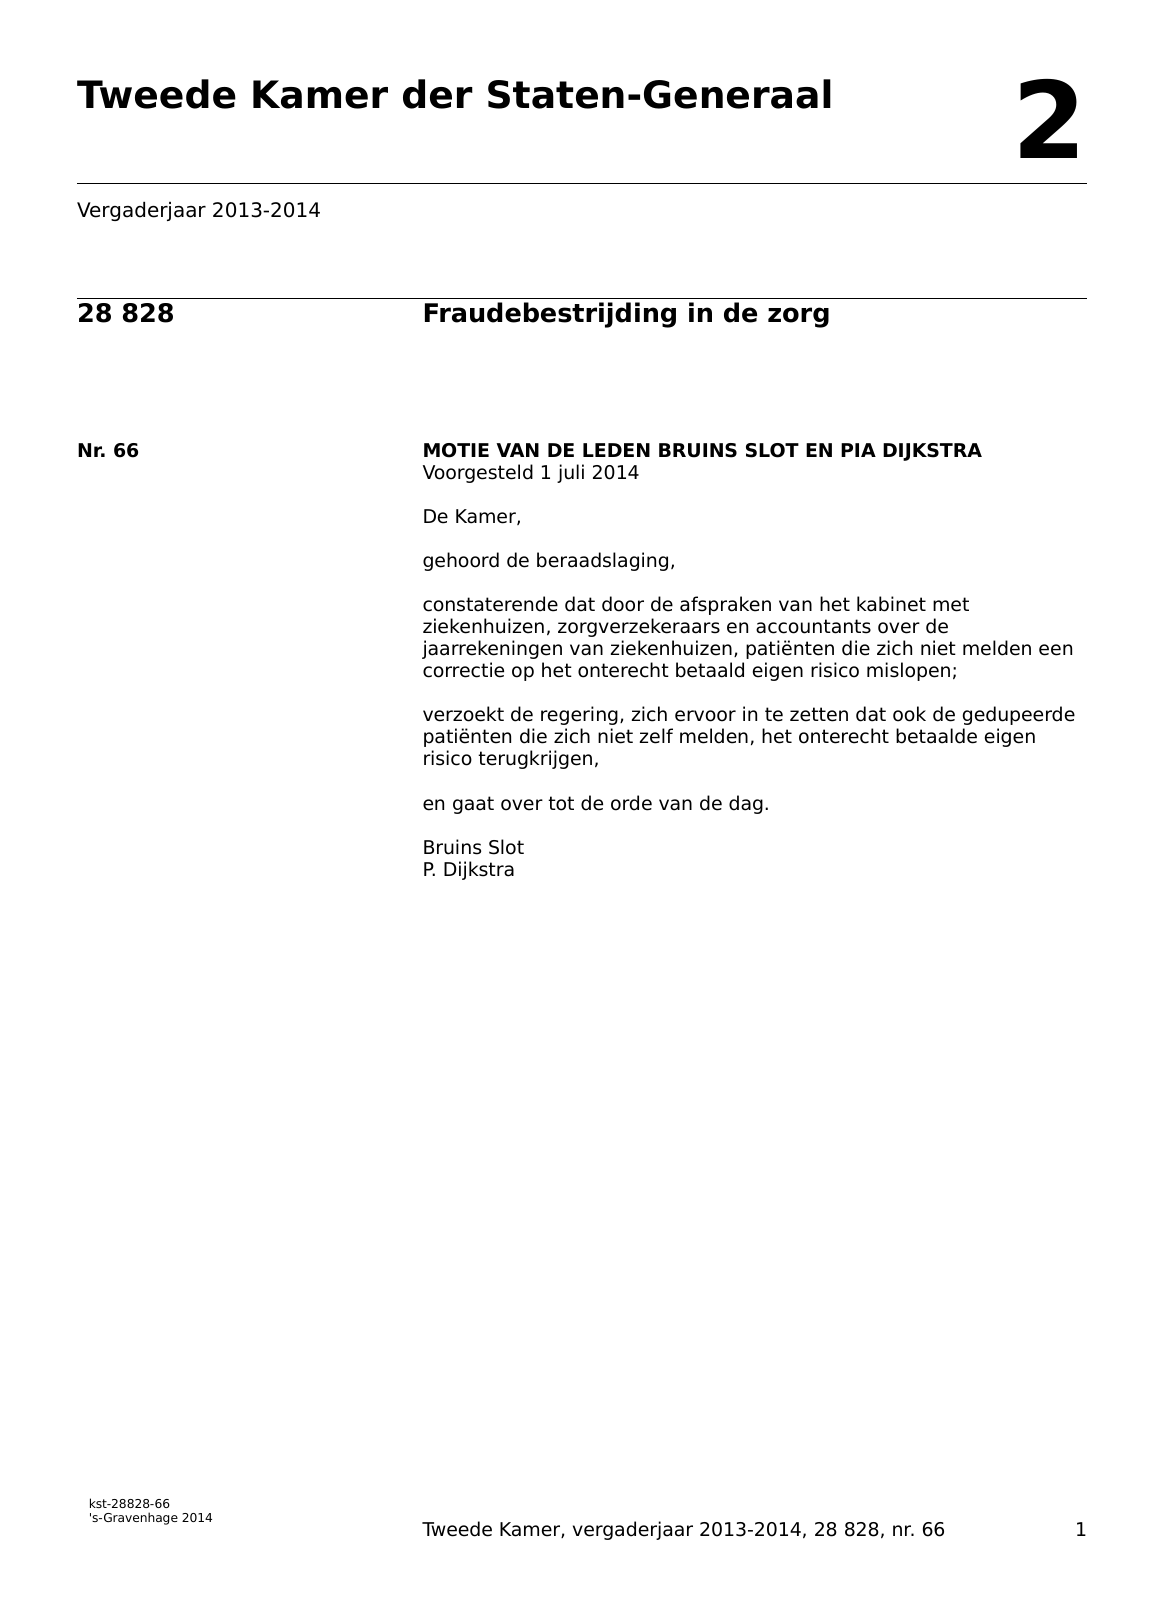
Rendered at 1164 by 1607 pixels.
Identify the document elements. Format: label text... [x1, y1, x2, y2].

text gehoord de beraadslaging, [422, 550, 1087, 572]
text De Kamer, [422, 506, 1087, 528]
text en gaat over tot de orde van de dag. [422, 792, 1087, 814]
text Voorgesteld 1 juli 2014 [422, 462, 1087, 484]
table_cell Vergaderjaar 2013-2014 [77, 184, 1087, 298]
text constaterende dat door de afspraken van het kabinet met ziekenhuizen, zorgverzekeraars en accountants over de jaarrekeningen van ziekenhuizen, patiënten die zich niet melden een correctie op het onterecht betaald eigen risico mislopen; [422, 594, 1087, 682]
table_header Tweede Kamer der Staten-Generaal [77, 59, 886, 183]
subtitle 28 828 Fraudebestrijding in de zorg [77, 299, 1087, 329]
text verzoekt de regering, zich ervoor in te zetten dat ook de gedupeerde patiënten die zich niet zelf melden, het onterecht betaalde eigen risico terugkrijgen, [422, 704, 1087, 770]
text kst-28828-66 [88, 1497, 323, 1511]
text 's-Gravenhage 2014 [88, 1511, 323, 1525]
text Bruins Slot [422, 837, 1087, 858]
text P. Dijkstra [422, 858, 1087, 881]
subtitle Nr. 66 MOTIE VAN DE LEDEN BRUINS SLOT EN PIA DIJKSTRA [77, 440, 1087, 462]
table_header 2 [886, 59, 1087, 183]
